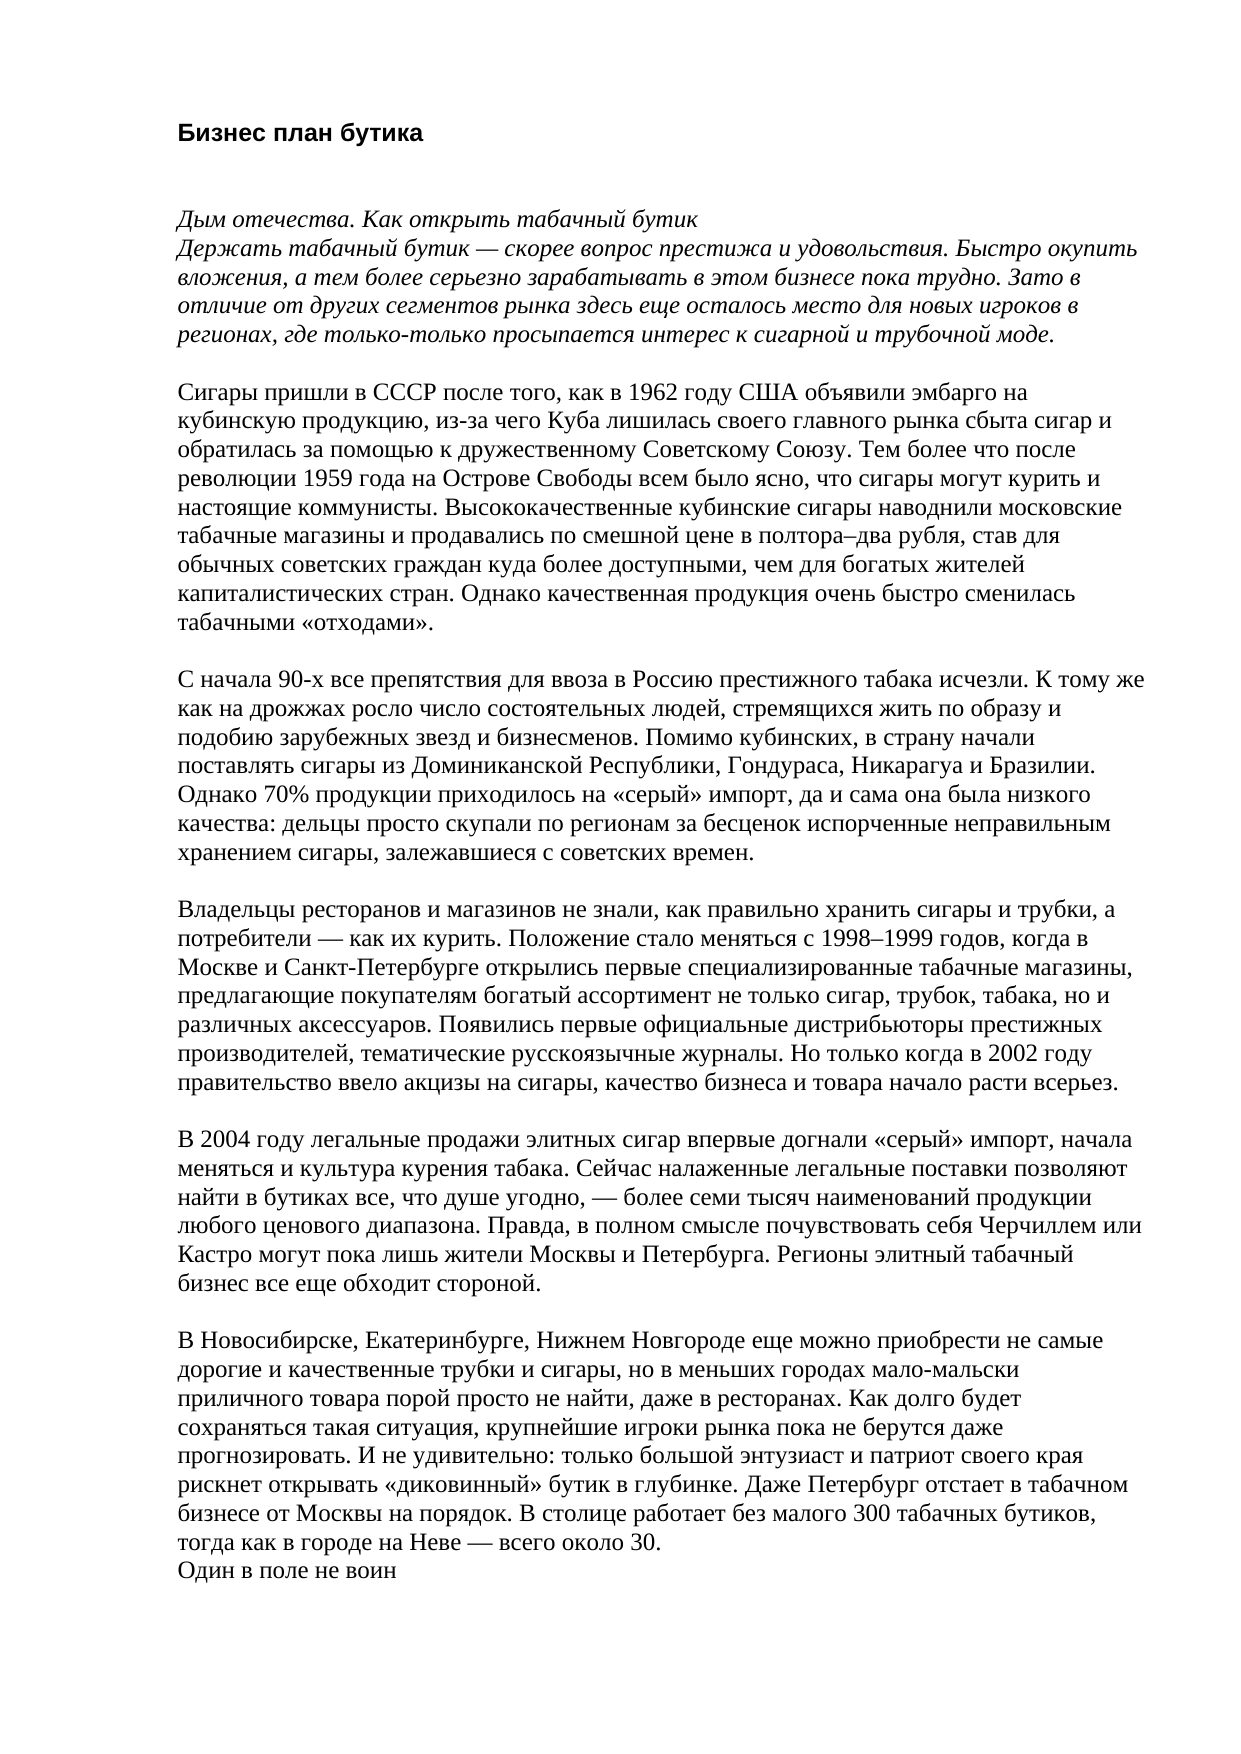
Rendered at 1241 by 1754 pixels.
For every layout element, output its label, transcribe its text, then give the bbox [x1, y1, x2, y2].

text С начала 90-х все препятствия для ввоза в Россию престижного табака исчезли. К тому же как на дрожжах росло число состоятельных людей, стремящихся жить по образу и подобию зарубежных звезд и бизнесменов. Помимо кубинских, в страну начали поставлять сигары из Доминиканской Республики, Гондураса, Никарагуа и Бразилии. Однако 70% продукции приходилось на «серый» импорт, да и сама она была низкого качества: дельцы просто скупали по регионам за бесценок испорченные неправильным хранением сигары, залежавшиеся с советских времен. [177, 664, 1152, 866]
text Дым отечества. Как открыть табачный бутик [177, 204, 1152, 233]
text В 2004 году легальные продажи элитных сигар впервые догнали «серый» импорт, начала меняться и культура курения табака. Сейчас налаженные легальные поставки позволяют найти в бутиках все, что душе угодно, — более семи тысяч наименований продукции любого ценового диапазона. Правда, в полном смысле почувствовать себя Черчиллем или Кастро могут пока лишь жители Москвы и Петербурга. Регионы элитный табачный бизнес все еще обходит стороной. [177, 1124, 1152, 1297]
text Бизнес план бутика [177, 118, 1152, 147]
text Держать табачный бутик — скорее вопрос престижа и удовольствия. Быстро окупить вложения, а тем более серьезно зарабатывать в этом бизнесе пока трудно. Зато в отличие от других сегментов рынка здесь еще осталось место для новых игроков в регионах, где только-только просыпается интерес к сигарной и трубочной моде. [177, 233, 1152, 348]
text В Новосибирске, Екатеринбурге, Нижнем Новгороде еще можно приобрести не самые дорогие и качественные трубки и сигары, но в меньших городах мало-мальски приличного товара порой просто не найти, даже в ресторанах. Как долго будет сохраняться такая ситуация, крупнейшие игроки рынка пока не берутся даже прогнозировать. И не удивительно: только большой энтузиаст и патриот своего края рискнет открывать «диковинный» бутик в глубинке. Даже Петербург отстает в табачном бизнесе от Москвы на порядок. В столице работает без малого 300 табачных бутиков, тогда как в городе на Неве — всего около 30. [177, 1326, 1152, 1556]
text Владельцы ресторанов и магазинов не знали, как правильно хранить сигары и трубки, а потребители — как их курить. Положение стало меняться с 1998–1999 годов, когда в Москве и Санкт-Петербурге открылись первые специализированные табачные магазины, предлагающие покупателям богатый ассортимент не только сигар, трубок, табака, но и различных аксессуаров. Появились первые официальные дистрибьюторы престижных производителей, тематические русскоязычные журналы. Но только когда в 2002 году правительство ввело акцизы на сигары, качество бизнеса и товара начало расти всерьез. [177, 894, 1152, 1096]
text Один в поле не воин [177, 1556, 1152, 1584]
text Сигары пришли в СССР после того, как в 1962 году США объявили эмбарго на кубинскую продукцию, из-за чего Куба лишилась своего главного рынка сбыта сигар и обратилась за помощью к дружественному Советскому Союзу. Тем более что после революции 1959 года на Острове Свободы всем было ясно, что сигары могут курить и настоящие коммунисты. Высококачественные кубинские сигары наводнили московские табачные магазины и продавались по смешной цене в полтора–два рубля, став для обычных советских граждан куда более доступными, чем для богатых жителей капиталистических стран. Однако качественная продукция очень быстро сменилась табачными «отходами». [177, 377, 1152, 636]
